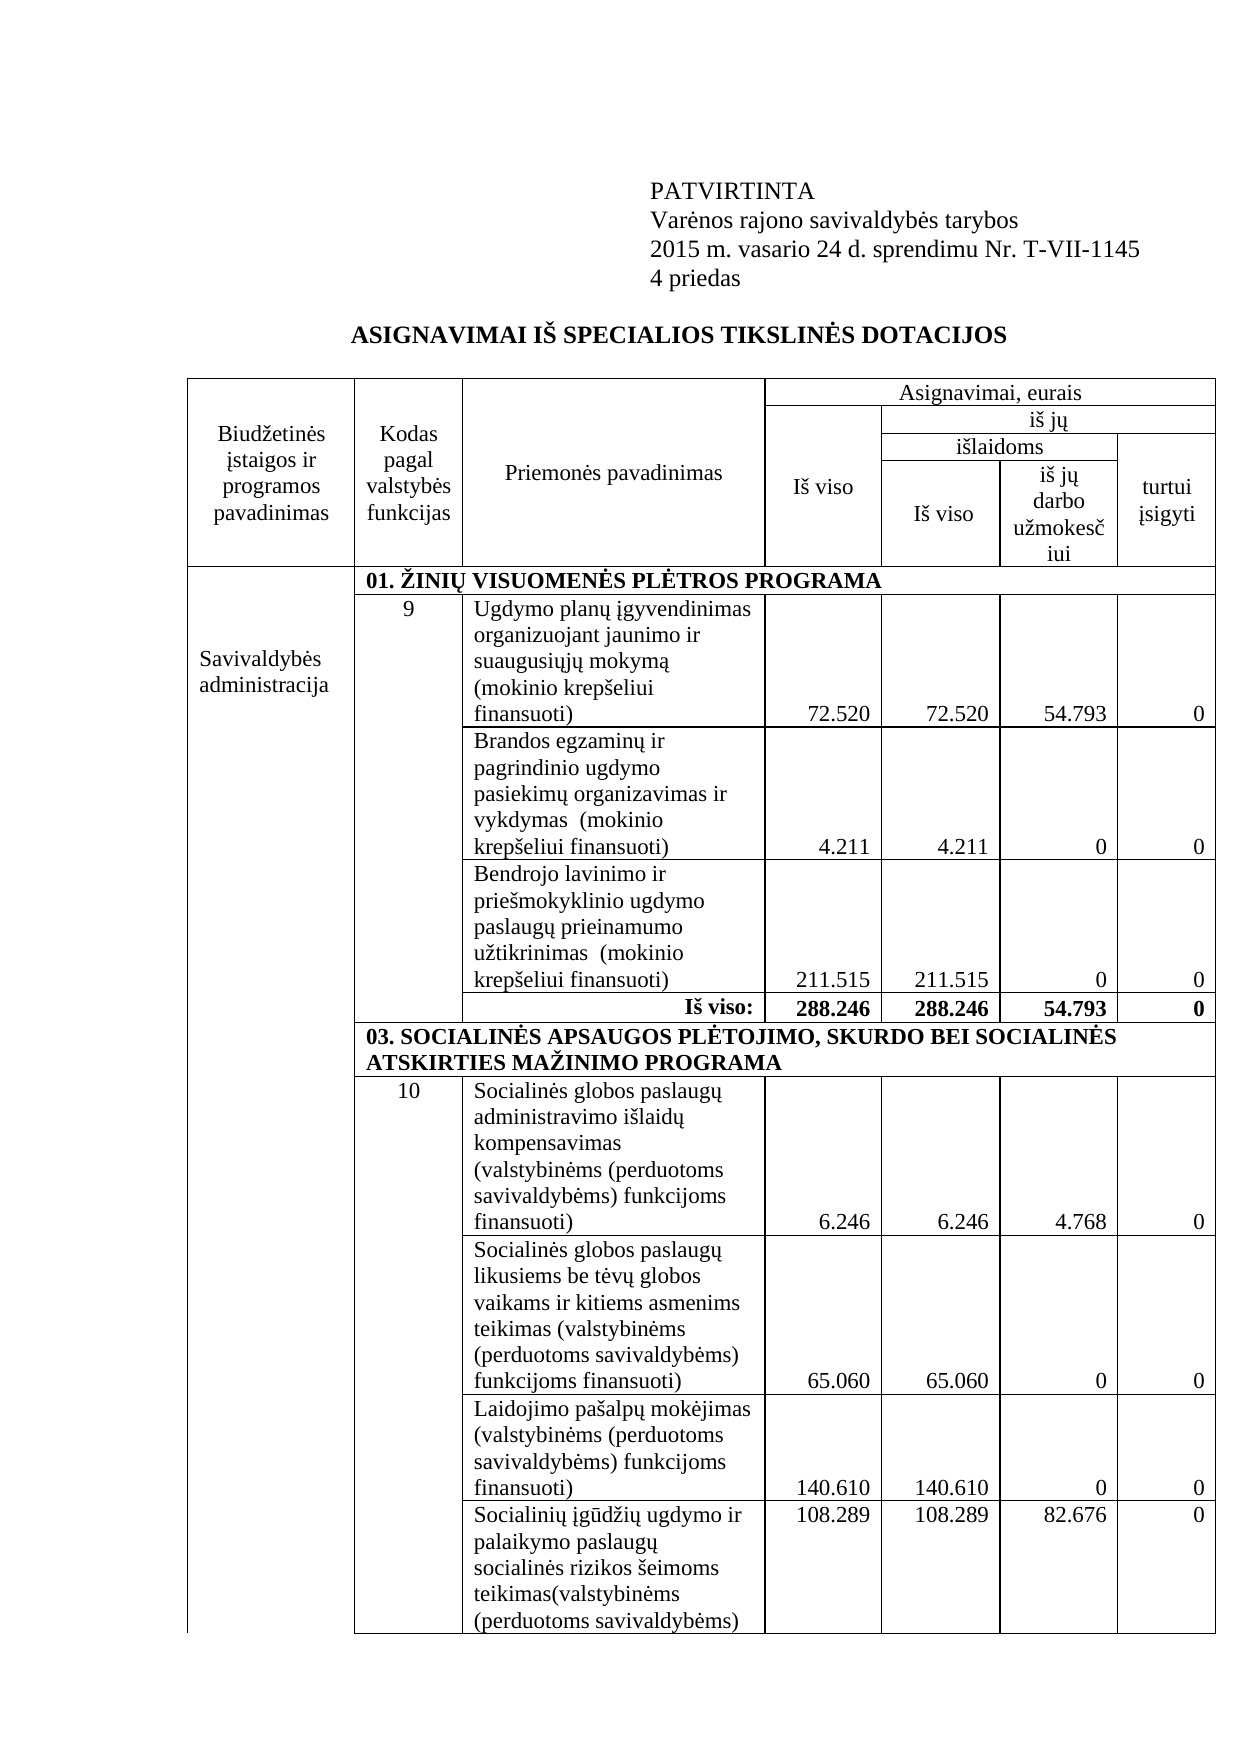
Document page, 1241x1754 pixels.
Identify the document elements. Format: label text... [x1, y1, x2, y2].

table_cell iš jų darbo užmokesčiui [1001, 461, 1117, 566]
table_cell iš jų [882, 406, 1215, 432]
table_cell Savivaldybės administracija [188, 567, 354, 726]
table_header Biudžetinės įstaigos ir programos pavadinimas [188, 379, 354, 566]
table_header Kodas pagal valstybės funkcijas [355, 379, 462, 566]
table_cell 6.246 [766, 1077, 881, 1235]
table_cell Iš viso [766, 406, 881, 566]
table_cell 0 [1118, 1077, 1215, 1235]
table_header Priemonės pavadinimas [463, 379, 764, 566]
table_cell 0 [1001, 1395, 1117, 1500]
table_cell [188, 1235, 354, 1394]
table_cell 03. SOCIALINĖS APSAUGOS PLĖTOJIMO, SKURDO BEI SOCIALINĖS ATSKIRTIES MAŽINIMO PROGRAMA [355, 1023, 1215, 1076]
table_cell 0 [1118, 1236, 1215, 1394]
table_cell Brandos egzaminų ir pagrindinio ugdymo pasiekimų organizavimas ir vykdymas (mokinio krepšeliui finansuoti) [463, 728, 764, 859]
table_cell [188, 1022, 354, 1076]
table_cell Socialinių įgūdžių ugdymo ir palaikymo paslaugų socialinės rizikos šeimoms teikimas(valstybinėms (perduotoms savivaldybėms) [463, 1501, 764, 1633]
table_cell [188, 992, 354, 1022]
table_cell 01. ŽINIŲ VISUOMENĖS PLĖTROS PROGRAMA [355, 567, 1215, 594]
text Varėnos rajono savivaldybės tarybos [177, 205, 1181, 234]
text PATVIRTINTA [177, 176, 1181, 205]
table_cell 54.793 [1001, 993, 1117, 1022]
table_cell 54.793 [1001, 595, 1117, 726]
table_cell Socialinės globos paslaugų administravimo išlaidų kompensavimas (valstybinėms (perduotoms savivaldybėms) funkcijoms finansuoti) [463, 1077, 764, 1235]
table_cell 4.211 [766, 728, 881, 859]
table_cell išlaidoms [882, 434, 1117, 460]
table_cell 72.520 [766, 595, 881, 726]
table_cell 211.515 [766, 860, 881, 992]
text 2015 m. vasario 24 d. sprendimu Nr. T-VII-1145 [177, 234, 1181, 263]
table_cell 4.768 [1001, 1077, 1117, 1235]
table_cell 108.289 [882, 1501, 999, 1633]
table_cell 82.676 [1001, 1501, 1117, 1633]
table_cell 108.289 [766, 1501, 881, 1633]
table_cell 72.520 [882, 595, 999, 726]
table_cell 0 [1118, 1501, 1215, 1633]
table_cell [188, 859, 354, 992]
table_cell Ugdymo planų įgyvendinimas organizuojant jaunimo ir suaugusiųjų mokymą (mokinio krepšeliui finansuoti) [463, 595, 764, 726]
table_cell [188, 1076, 354, 1235]
table_cell Iš viso: [463, 993, 764, 1022]
table_cell turtui įsigyti [1118, 434, 1215, 566]
table_cell 288.246 [882, 993, 999, 1022]
table_cell 0 [1001, 1236, 1117, 1394]
table_cell 0 [1118, 1395, 1215, 1500]
table_cell 0 [1001, 860, 1117, 992]
table_cell Iš viso [882, 461, 999, 566]
table_cell 6.246 [882, 1077, 999, 1235]
table_cell 140.610 [882, 1395, 999, 1500]
table_cell 65.060 [766, 1236, 881, 1394]
table_cell 211.515 [882, 860, 999, 992]
table_cell 0 [1001, 728, 1117, 859]
table_cell 10 [355, 1077, 462, 1633]
text 4 priedas [177, 263, 1181, 291]
table_cell [188, 1500, 354, 1633]
table_header Asignavimai, eurais [766, 379, 1215, 405]
table_cell 0 [1118, 993, 1215, 1022]
table_cell 4.211 [882, 728, 999, 859]
table_cell 65.060 [882, 1236, 999, 1394]
table_cell 0 [1118, 595, 1215, 726]
text ASIGNAVIMAI IŠ SPECIALIOS TIKSLINĖS DOTACIJOS [177, 320, 1181, 349]
table_cell 0 [1118, 860, 1215, 992]
table_cell 0 [1118, 728, 1215, 859]
table_cell [188, 1394, 354, 1500]
table_cell [188, 726, 354, 859]
table_cell 288.246 [766, 993, 881, 1022]
table_cell 9 [355, 595, 462, 1022]
table_cell Socialinės globos paslaugų likusiems be tėvų globos vaikams ir kitiems asmenims teikimas (valstybinėms (perduotoms savivaldybėms) funkcijoms finansuoti) [463, 1236, 764, 1394]
table_cell Bendrojo lavinimo ir priešmokyklinio ugdymo paslaugų prieinamumo užtikrinimas (mokinio krepšeliui finansuoti) [463, 860, 764, 992]
table_cell 140.610 [766, 1395, 881, 1500]
table_cell Laidojimo pašalpų mokėjimas (valstybinėms (perduotoms savivaldybėms) funkcijoms finansuoti) [463, 1395, 764, 1500]
